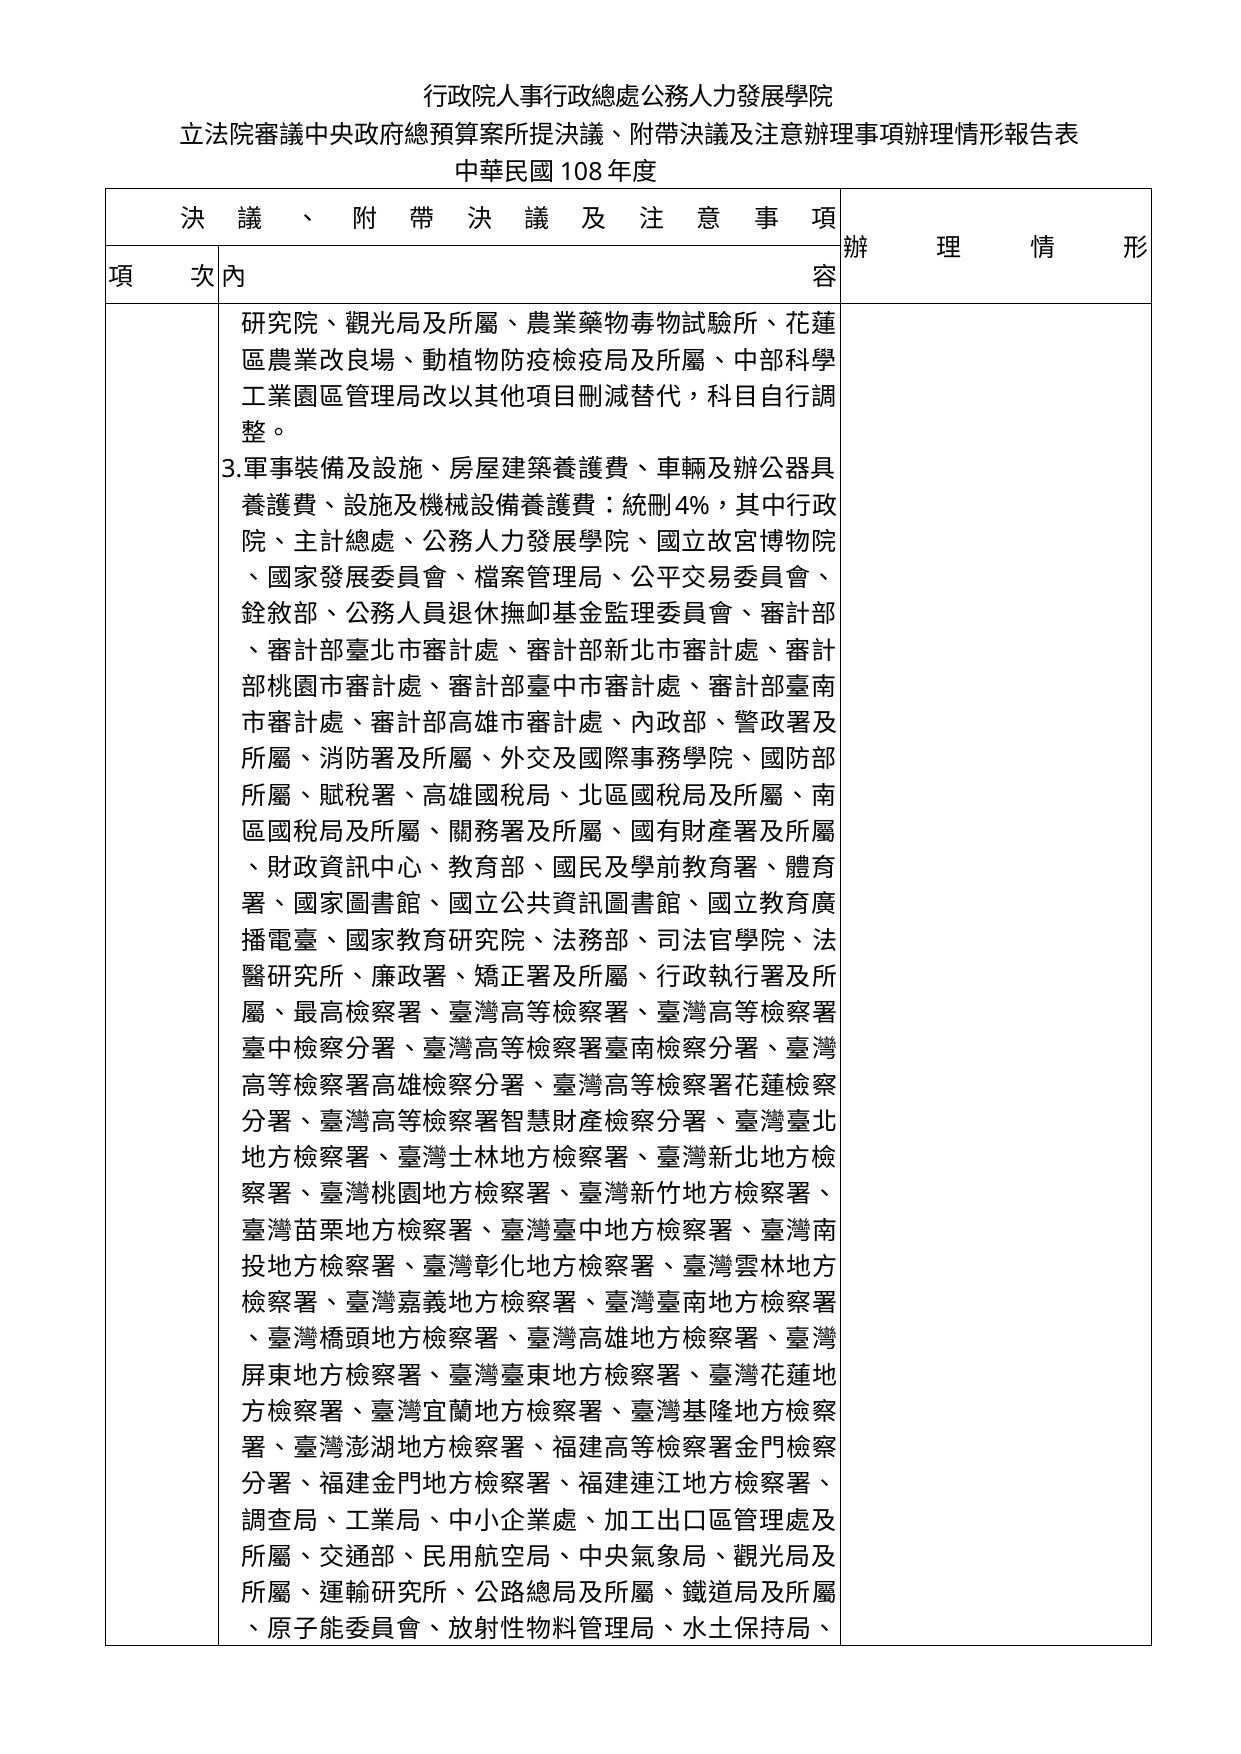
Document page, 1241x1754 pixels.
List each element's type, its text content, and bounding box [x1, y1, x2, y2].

table_header 決議、附帶決議及注意事項 [106, 189, 840, 245]
table_cell 項次 [106, 246, 218, 303]
table_header 辦理情形 [841, 189, 1151, 303]
table_cell [106, 304, 218, 1645]
table_cell 內容 [219, 246, 840, 303]
table_cell [841, 304, 1151, 1645]
table_cell 研究院、觀光局及所屬、農業藥物毒物試驗所、花蓮區農業改良場、動植物防疫檢疫局及所屬、中部科學工業園區管理局改以其他項目刪減替代，科目自行調整。 3.軍事裝備及設施、房屋建築養護費、車輛及辦公器具養護費、設施及機械設備養護費：統刪4%，其中行政院、主計總處、公務人力發展學院、國立故宮博物院、國家發展委員會、檔案管理局、公平交易委員會、銓敘部、公務人員退休撫卹基金監理委員會、審計部、審計部臺北市審計處、審計部新北市審計處、審計部桃園市審計處、審計部臺中市審計處、審計部臺南市審計處、審計部高雄市審計處、內政部、警政署及所屬、消防署及所屬、外交及國際事務學院、國防部所屬、賦稅署、高雄國稅局、北區國稅局及所屬、南區國稅局及所屬、關務署及所屬、國有財產署及所屬、財政資訊中心、教育部、國民及學前教育署、體育署、國家圖書館、國立公共資訊圖書館、國立教育廣播電臺、國家教育研究院、法務部、司法官學院、法醫研究所、廉政署、矯正署及所屬、行政執行署及所屬、最高檢察署、臺灣高等檢察署、臺灣高等檢察署臺中檢察分署、臺灣高等檢察署臺南檢察分署、臺灣高等檢察署高雄檢察分署、臺灣高等檢察署花蓮檢察分署、臺灣高等檢察署智慧財產檢察分署、臺灣臺北地方檢察署、臺灣士林地方檢察署、臺灣新北地方檢察署、臺灣桃園地方檢察署、臺灣新竹地方檢察署、臺灣苗栗地方檢察署、臺灣臺中地方檢察署、臺灣南投地方檢察署、臺灣彰化地方檢察署、臺灣雲林地方檢察署、臺灣嘉義地方檢察署、臺灣臺南地方檢察署、臺灣橋頭地方檢察署、臺灣高雄地方檢察署、臺灣屏東地方檢察署、臺灣臺東地方檢察署、臺灣花蓮地方檢察署、臺灣宜蘭地方檢察署、臺灣基隆地方檢察署、臺灣澎湖地方檢察署、福建高等檢察署金門檢察分署、福建金門地方檢察署、福建連江地方檢察署、調查局、工業局、中小企業處、加工出口區管理處及所屬、交通部、民用航空局、中央氣象局、觀光局及所屬、運輸研究所、公路總局及所屬、鐵道局及所屬、原子能委員會、放射性物料管理局、水土保持局、 [219, 304, 840, 1645]
